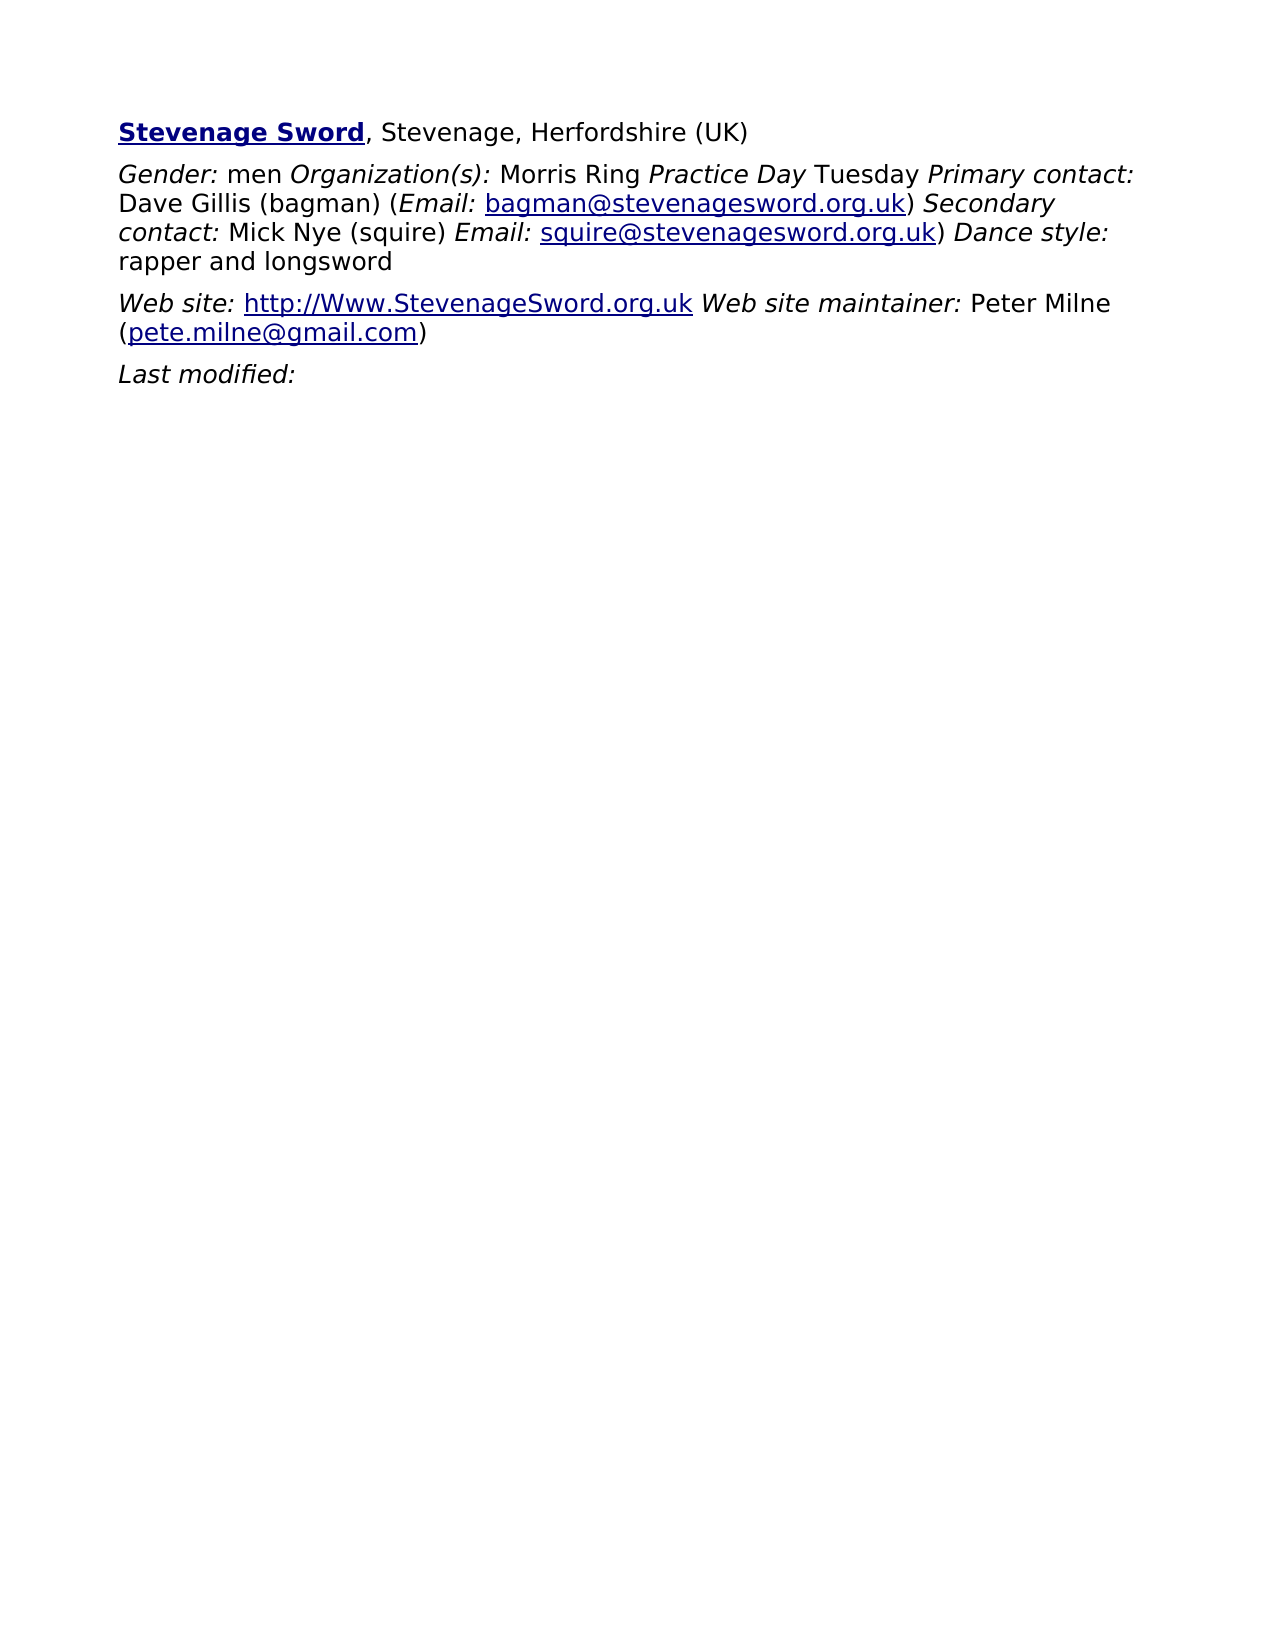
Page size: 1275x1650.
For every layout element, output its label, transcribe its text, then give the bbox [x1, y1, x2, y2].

text Last modified: [118, 360, 1157, 389]
text Gender: men Organization(s): Morris Ring Practice Day Tuesday Primary contact: Dave Gillis (bagman) (Email: bagman@stevenagesword.org.uk) Secondary contact: Mick Nye (squire) Email: squire@stevenagesword.org.uk) Dance style: rapper and longsword [118, 160, 1157, 276]
text Stevenage Sword, Stevenage, Herfordshire (UK) [118, 118, 1157, 147]
text Web site: http://Www.StevenageSword.org.uk Web site maintainer: Peter Milne (pete.milne@gmail.com) [118, 289, 1157, 347]
